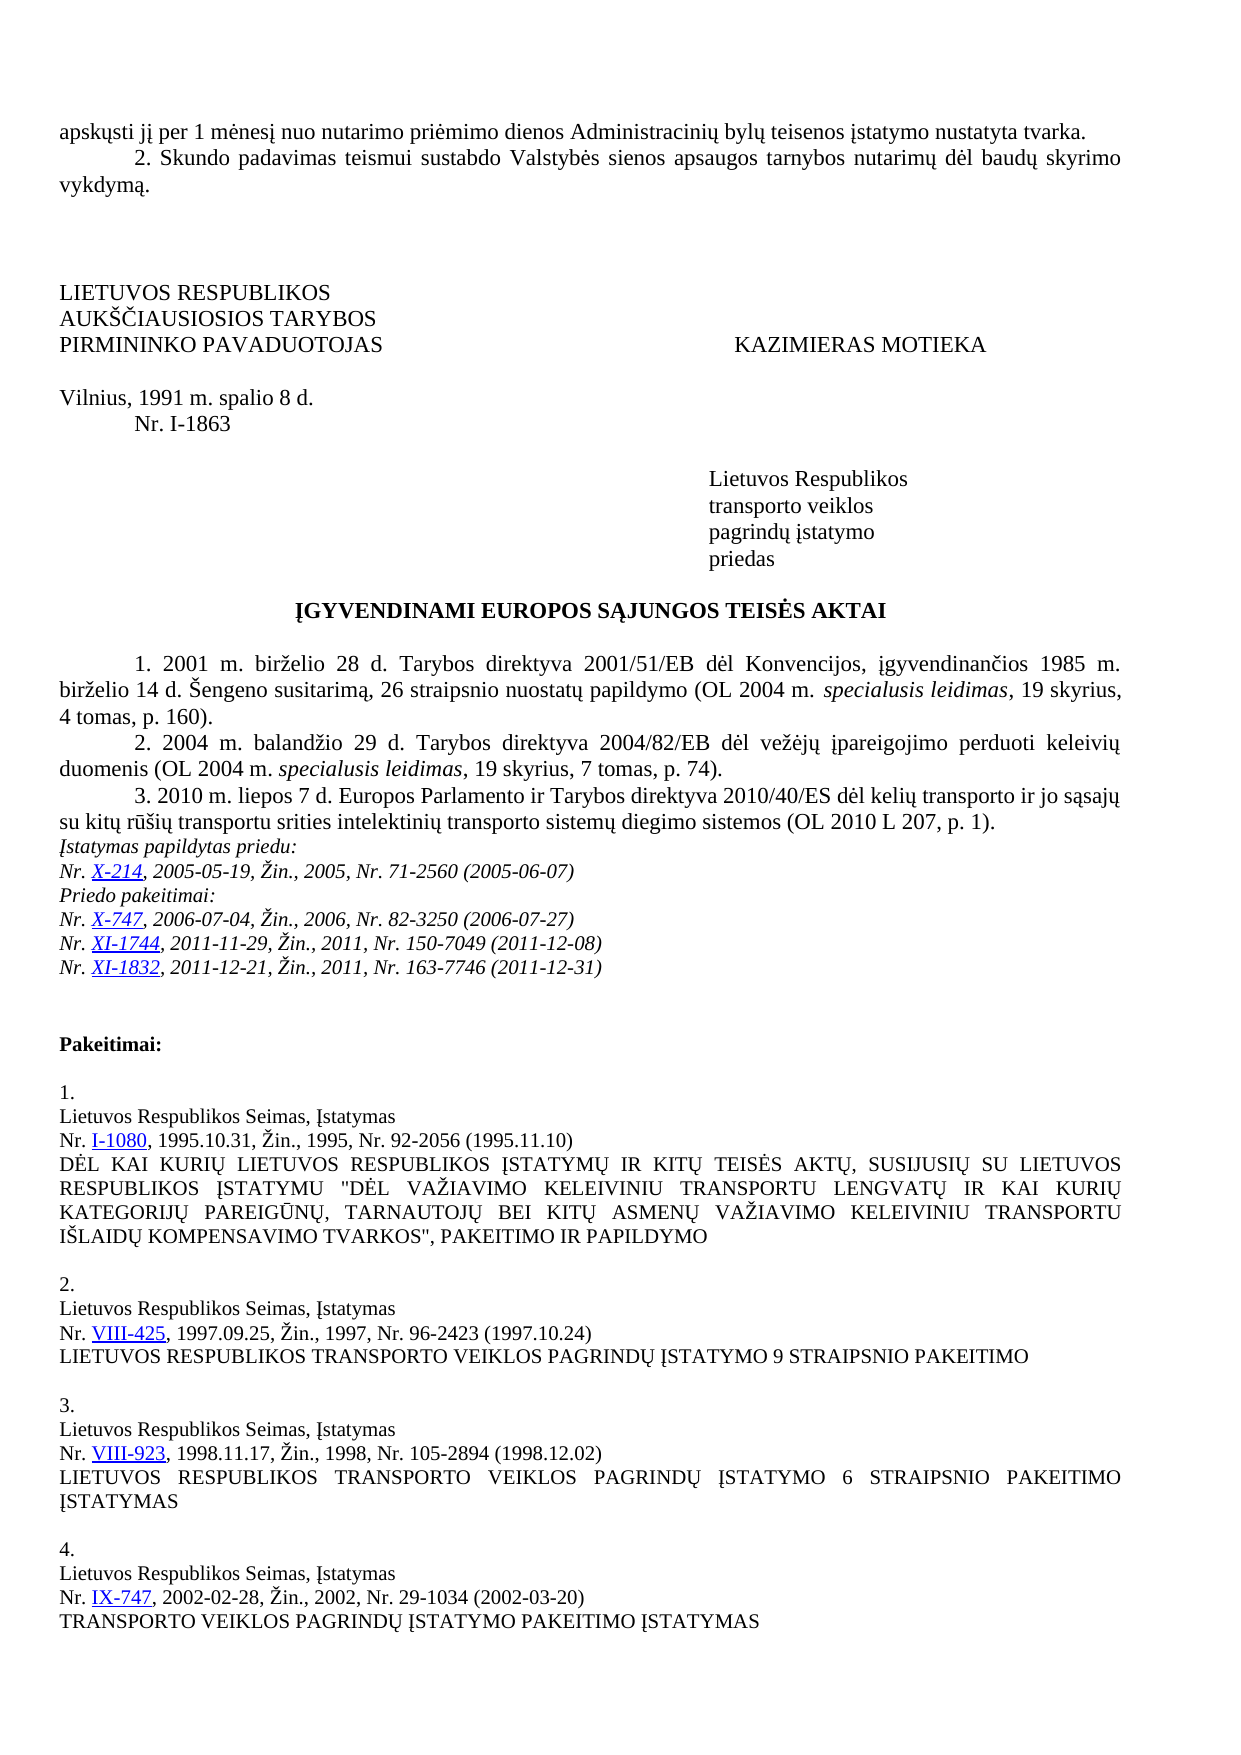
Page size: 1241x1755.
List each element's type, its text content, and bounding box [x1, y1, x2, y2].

text DĖL KAI KURIŲ LIETUVOS RESPUBLIKOS ĮSTATYMŲ IR KITŲ TEISĖS AKTŲ, SUSIJUSIŲ SU LIETUVOS RESPUBLIKOS ĮSTATYMU "DĖL VAŽIAVIMO KELEIVINIU TRANSPORTU LENGVATŲ IR KAI KURIŲ KATEGORIJŲ PAREIGŪNŲ, TARNAUTOJŲ BEI KITŲ ASMENŲ VAŽIAVIMO KELEIVINIU TRANSPORTU IŠLAIDŲ KOMPENSAVIMO TVARKOS", PAKEITIMO IR PAPILDYMO [59, 1152, 1122, 1248]
text Lietuvos Respublikos Seimas, Įstatymas [59, 1417, 1122, 1441]
text Vilnius, 1991 m. spalio 8 d. [59, 384, 1122, 410]
text Priedo pakeitimai: [59, 883, 1122, 907]
text Nr. XI-1832, 2011-12-21, Žin., 2011, Nr. 163-7746 (2011-12-31) [59, 955, 1122, 979]
text 4. [59, 1537, 1122, 1561]
text Lietuvos Respublikos [709, 466, 1122, 492]
text Nr. VIII-425, 1997.09.25, Žin., 1997, Nr. 96-2423 (1997.10.24) [59, 1320, 1122, 1344]
text LIETUVOS RESPUBLIKOS [59, 279, 1122, 305]
text Nr. XI-1744, 2011-11-29, Žin., 2011, Nr. 150-7049 (2011-12-08) [59, 931, 1122, 955]
text priedas [709, 544, 1122, 571]
text Pakeitimai: [59, 1032, 1122, 1056]
text 2. 2004 m. balandžio 29 d. Tarybos direktyva 2004/82/EB dėl vežėjų įpareigojimo perduoti keleivių duomenis (OL 2004 m. specialusis leidimas, 19 skyrius, 7 tomas, p. 74). [59, 729, 1122, 782]
text 2. Skundo padavimas teismui sustabdo Valstybės sienos apsaugos tarnybos nutarimų dėl baudų skyrimo vykdymą. [59, 144, 1122, 197]
text 1. 2001 m. birželio 28 d. Tarybos direktyva 2001/51/EB dėl Konvencijos, įgyvendinančios 1985 m. birželio 14 d. Šengeno susitarimą, 26 straipsnio nuostatų papildymo (OL 2004 m. specialusis leidimas, 19 skyrius, 4 tomas, p. 160). [59, 650, 1122, 729]
text Lietuvos Respublikos Seimas, Įstatymas [59, 1296, 1122, 1320]
text pagrindų įstatymo [709, 518, 1122, 544]
text Lietuvos Respublikos Seimas, Įstatymas [59, 1561, 1122, 1585]
text Nr. X-747, 2006-07-04, Žin., 2006, Nr. 82-3250 (2006-07-27) [59, 907, 1122, 931]
text TRANSPORTO VEIKLOS PAGRINDŲ ĮSTATYMO PAKEITIMO ĮSTATYMAS [59, 1609, 1122, 1633]
text Nr. X-214, 2005-05-19, Žin., 2005, Nr. 71-2560 (2005-06-07) [59, 858, 1122, 883]
text apskųsti jį per 1 mėnesį nuo nutarimo priėmimo dienos Administracinių bylų teisenos įstatymo nustatyta tvarka. [59, 118, 1122, 144]
text LIETUVOS RESPUBLIKOS TRANSPORTO VEIKLOS PAGRINDŲ ĮSTATYMO 6 STRAIPSNIO PAKEITIMO ĮSTATYMAS [59, 1465, 1122, 1513]
text transporto veiklos [709, 492, 1122, 518]
text Nr. I-1080, 1995.10.31, Žin., 1995, Nr. 92-2056 (1995.11.10) [59, 1128, 1122, 1152]
text 3. 2010 m. liepos 7 d. Europos Parlamento ir Tarybos direktyva 2010/40/ES dėl kelių transporto ir jo sąsajų su kitų rūšių transportu srities intelektinių transporto sistemų diegimo sistemos (OL 2010 L 207, p. 1). [59, 782, 1122, 834]
text Nr. VIII-923, 1998.11.17, Žin., 1998, Nr. 105-2894 (1998.12.02) [59, 1441, 1122, 1465]
text PIRMININKO PAVADUOTOJAS KAZIMIERAS MOTIEKA [59, 331, 1122, 358]
text LIETUVOS RESPUBLIKOS TRANSPORTO VEIKLOS PAGRINDŲ ĮSTATYMO 9 STRAIPSNIO PAKEITIMO [59, 1344, 1122, 1368]
subtitle ĮGYVENDINAMI EUROPOS SĄJUNGOS TEISĖS AKTAI [59, 597, 1122, 624]
text 1. [59, 1080, 1122, 1104]
text Lietuvos Respublikos Seimas, Įstatymas [59, 1104, 1122, 1128]
text 2. [59, 1272, 1122, 1296]
text Nr. I-1863 [59, 410, 1122, 437]
text Įstatymas papildytas priedu: [59, 834, 1122, 858]
text Nr. IX-747, 2002-02-28, Žin., 2002, Nr. 29-1034 (2002-03-20) [59, 1585, 1122, 1609]
text AUKŠČIAUSIOSIOS TARYBOS [59, 305, 1122, 331]
text 3. [59, 1393, 1122, 1417]
